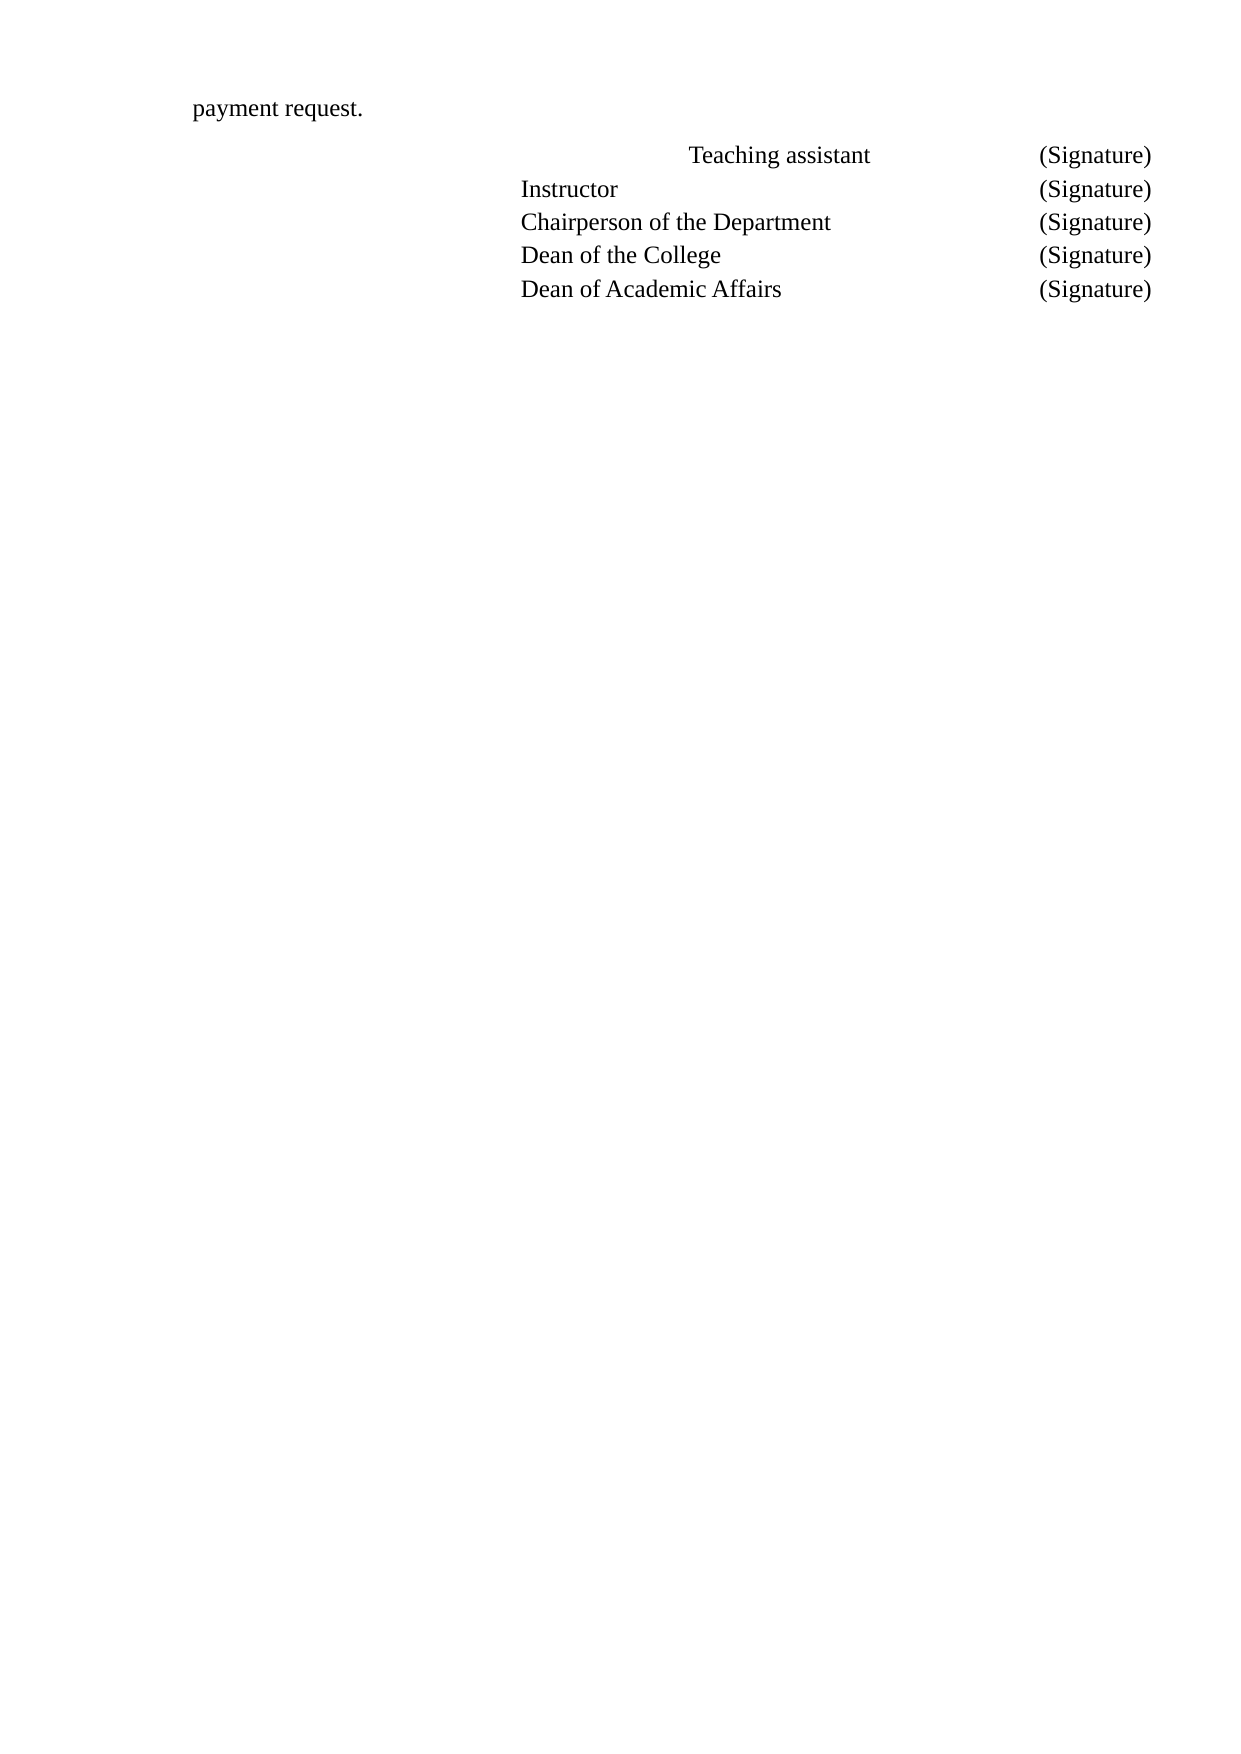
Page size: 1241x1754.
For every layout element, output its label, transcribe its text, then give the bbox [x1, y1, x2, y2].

text Teaching assistant (Signature) [364, 136, 1152, 169]
text Dean of Academic Affairs (Signature) [364, 269, 1152, 303]
text Instructor (Signature) [364, 169, 1152, 203]
list payment request. [89, 88, 1152, 122]
text Dean of the College (Signature) [364, 236, 1152, 269]
text Chairperson of the Department (Signature) [364, 203, 1152, 236]
